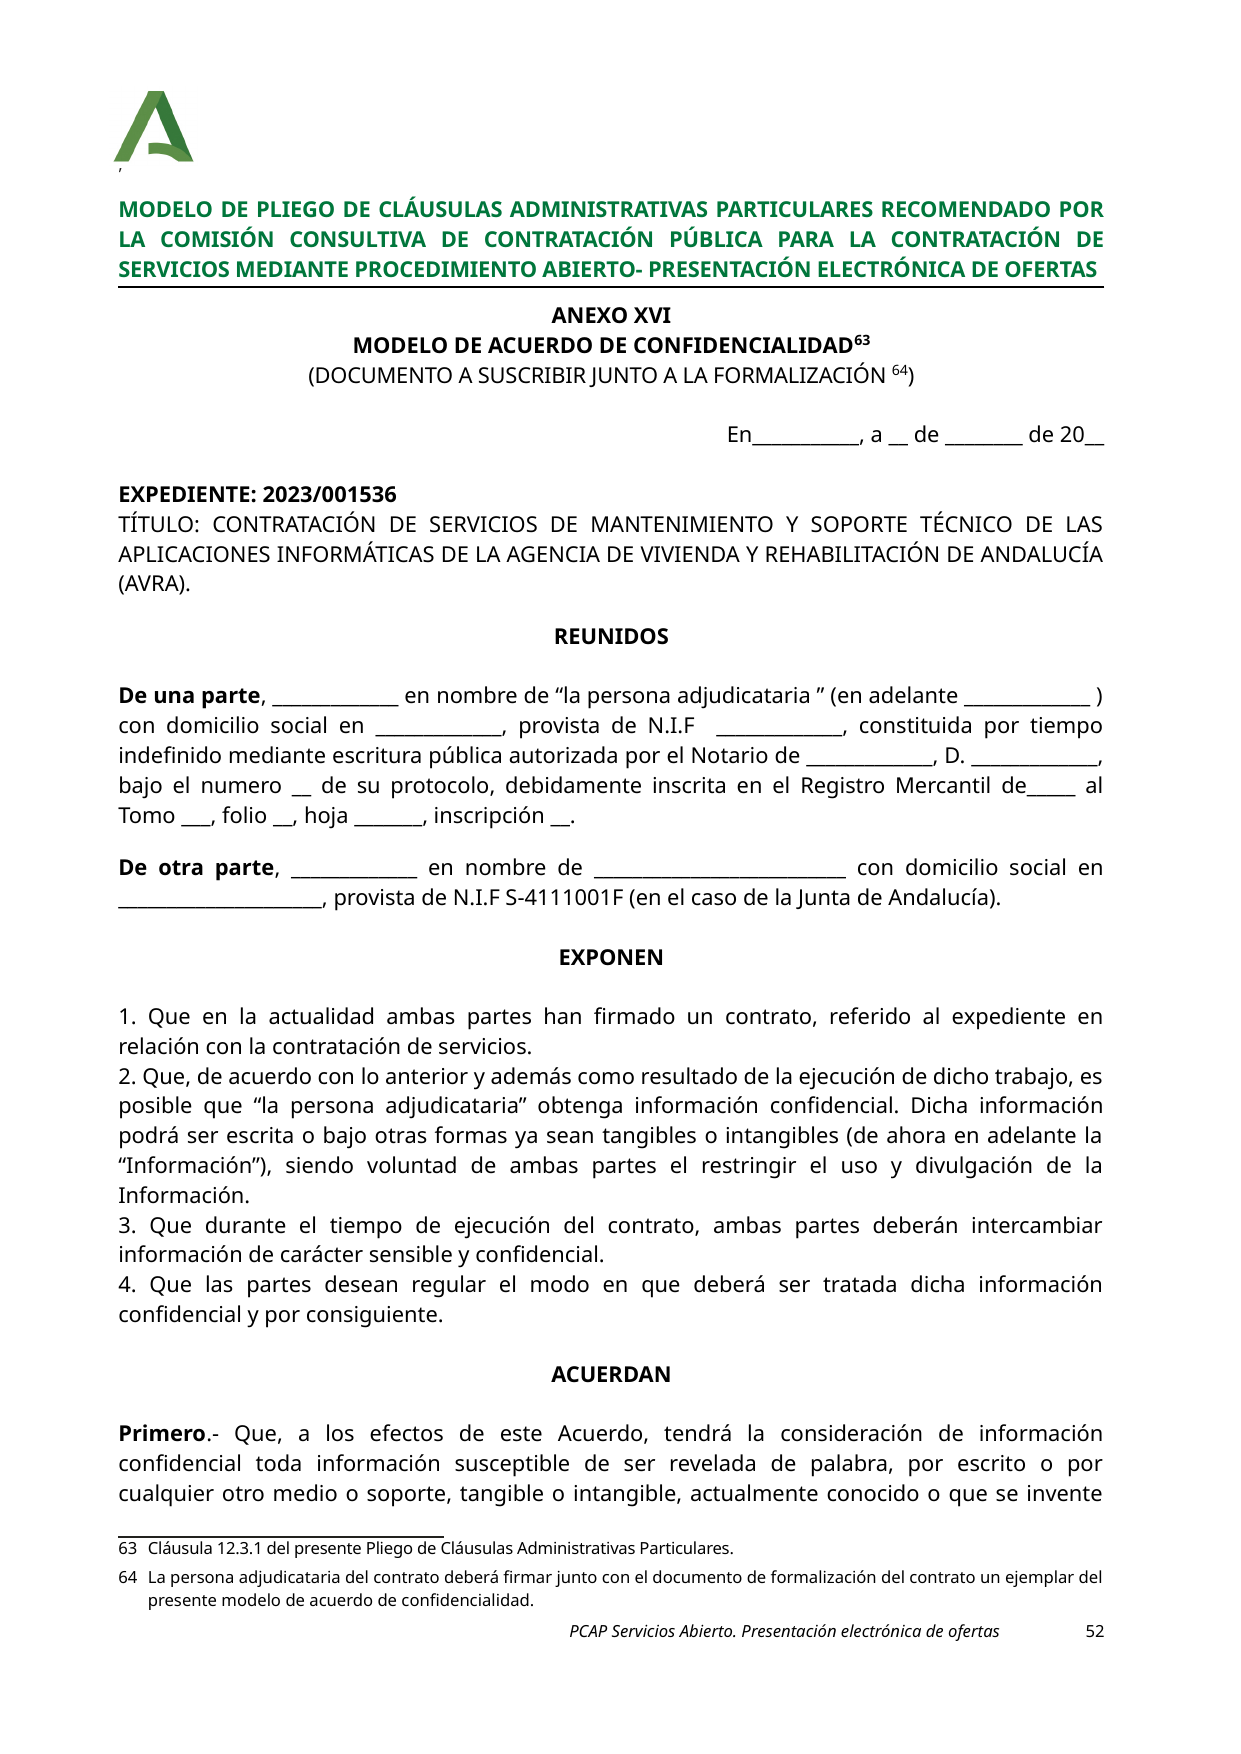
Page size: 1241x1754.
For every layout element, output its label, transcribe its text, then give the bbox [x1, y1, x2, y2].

text (DOCUMENTO A SUSCRIBIR JUNTO A LA FORMALIZACIÓN ) [118, 360, 1104, 390]
text REUNIDOS [118, 621, 1104, 651]
text Primero.- Que, a los efectos de este Acuerdo, tendrá la consideración de información confidencial toda información susceptible de ser revelada de palabra, por escrito o por cualquier otro medio o soporte, tangible o intangible, actualmente conocido o que se invente [118, 1418, 1104, 1508]
text Cláusula 12.3.1 del presente Pliego de Cláusulas Administrativas Particulares. [118, 1537, 1104, 1559]
text 1. Que en la actualidad ambas partes han firmado un contrato, referido al expediente en relación con la contratación de servicios. [118, 1001, 1104, 1061]
picture [109, 86, 198, 166]
text MODELO DE PLIEGO DE CLÁUSULAS ADMINISTRATIVAS PARTICULARES RECOMENDADO POR LA COMISIÓN CONSULTIVA DE CONTRATACIÓN PÚBLICA PARA LA CONTRATACIÓN DE SERVICIOS MEDIANTE PROCEDIMIENTO ABIERTO- PRESENTACIÓN ELECTRÓNICA DE OFERTAS [118, 194, 1104, 286]
text La persona adjudicataria del contrato deberá firmar junto con el documento de formalización del contrato un ejemplar del presente modelo de acuerdo de confidencialidad. [118, 1566, 1104, 1611]
text ACUERDAN [118, 1359, 1104, 1388]
text EXPONEN [118, 942, 1104, 971]
text TÍTULO: CONTRATACIÓN DE SERVICIOS DE MANTENIMIENTO Y SOPORTE TÉCNICO DE LAS APLICACIONES INFORMÁTICAS DE LA AGENCIA DE VIVIENDA Y REHABILITACIÓN DE ANDALUCÍA (AVRA). [118, 509, 1104, 598]
text MODELO DE ACUERDO DE CONFIDENCIALIDAD [118, 330, 1104, 360]
text 2. Que, de acuerdo con lo anterior y además como resultado de la ejecución de dicho trabajo, es posible que “la persona adjudicataria” obtenga información confidencial. Dicha información podrá ser escrita o bajo otras formas ya sean tangibles o intangibles (de ahora en adelante la “Información”), siendo voluntad de ambas partes el restringir el uso y divulgación de la Información. [118, 1061, 1104, 1210]
text En___________, a __ de ________ de 20__ [118, 419, 1104, 449]
text EXPEDIENTE: 2023/001536 [118, 479, 1104, 509]
text 4. Que las partes desean regular el modo en que deberá ser tratada dicha información confidencial y por consiguiente. [118, 1269, 1104, 1329]
text ANEXO XVI [118, 300, 1104, 330]
text 3. Que durante el tiempo de ejecución del contrato, ambas partes deberán intercambiar información de carácter sensible y confidencial. [118, 1210, 1104, 1269]
text De una parte, _____________ en nombre de “la persona adjudicataria ” (en adelante _____________ ) con domicilio social en _____________, provista de N.I.F _____________, constituida por tiempo indefinido mediante escritura pública autorizada por el Notario de _____________, D. _____________, bajo el numero __ de su protocolo, debidamente inscrita en el Registro Mercantil de_____ al Tomo ___, folio __, hoja _______, inscripción __. [118, 681, 1104, 829]
text De otra parte, _____________ en nombre de __________________________ con domicilio social en _____________________, provista de N.I.F S-4111001F (en el caso de la Junta de Andalucía). [118, 852, 1104, 912]
